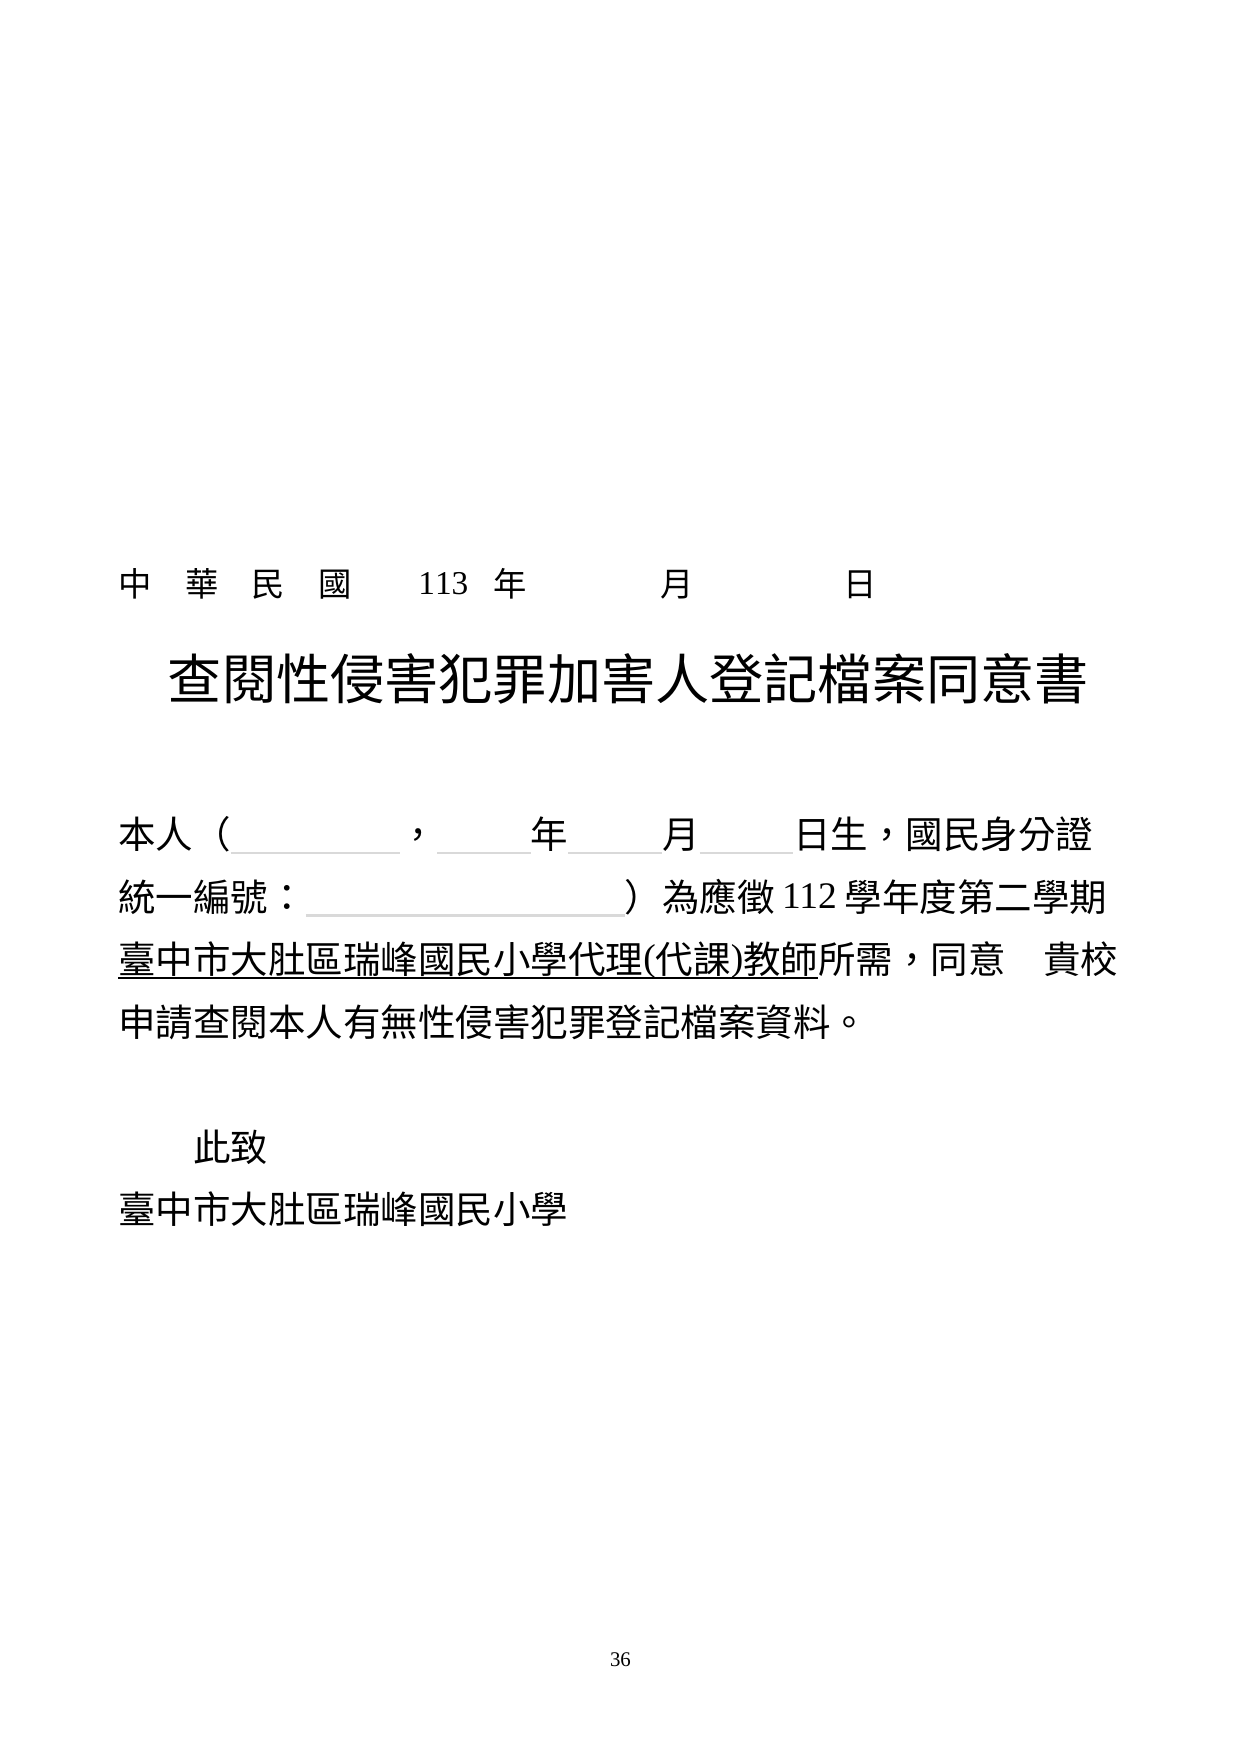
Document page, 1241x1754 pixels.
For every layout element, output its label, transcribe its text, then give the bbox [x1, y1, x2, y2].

text 臺中市大肚區瑞峰國民小學 [118, 1165, 1122, 1228]
text 本人（ ， 年 月 日生，國民身分證統一編號： ）為應徵112學年度第二學期臺中市大肚區瑞峰國民小學代理(代課)教師所需，同意 貴校申請查閱本人有無性侵害犯罪登記檔案資料。 [118, 790, 1122, 1040]
text 此致 [118, 1103, 1122, 1165]
text 中 華 民 國 113 年 月 日 [118, 540, 1122, 603]
text 查閱性侵害犯罪加害人登記檔案同意書 [118, 603, 1138, 728]
